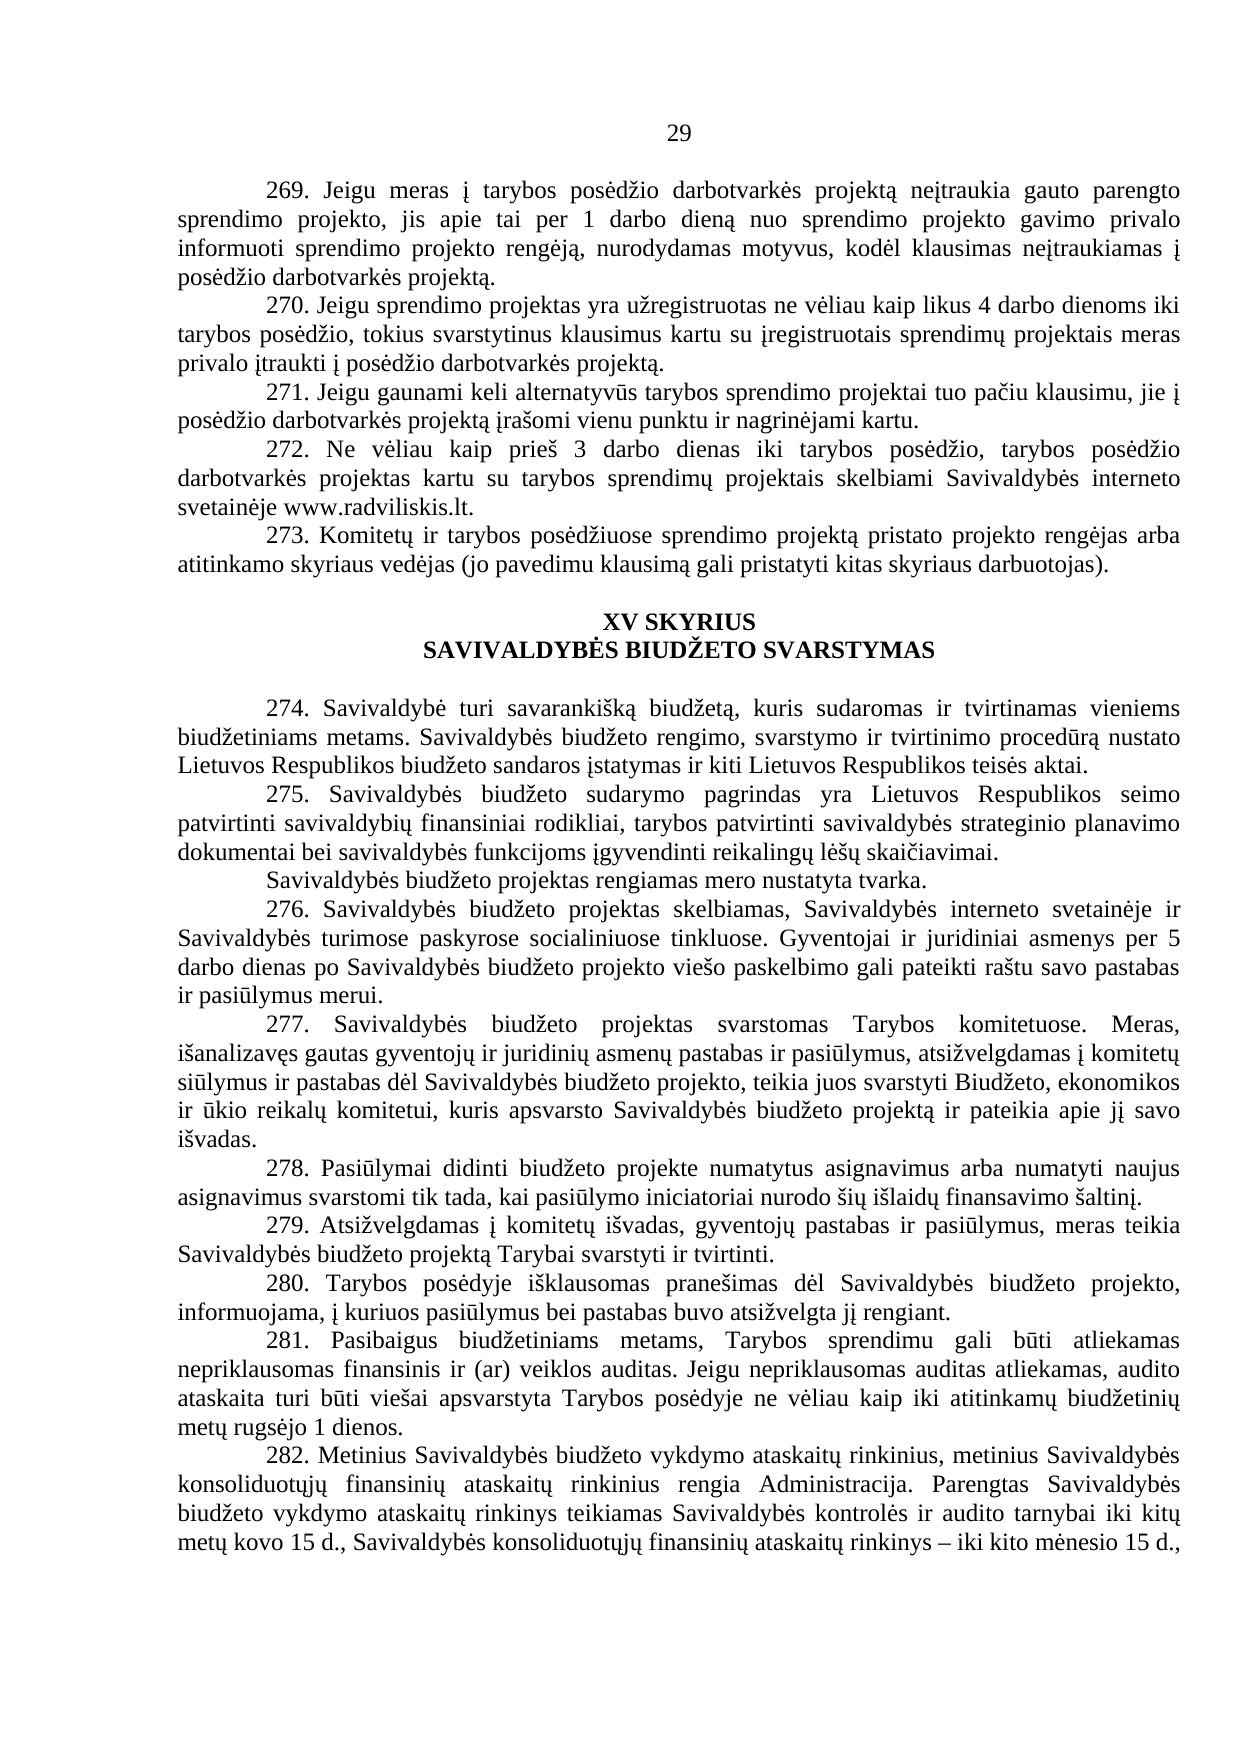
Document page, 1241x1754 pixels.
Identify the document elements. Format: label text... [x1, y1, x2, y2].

text 272. Ne vėliau kaip prieš 3 darbo dienas iki tarybos posėdžio, tarybos posėdžio darbotvarkės projektas kartu su tarybos sprendimų projektais skelbiami Savivaldybės interneto svetainėje www.radviliskis.lt. [177, 434, 1181, 521]
text 270. Jeigu sprendimo projektas yra užregistruotas ne vėliau kaip likus 4 darbo dienoms iki tarybos posėdžio, tokius svarstytinus klausimus kartu su įregistruotais sprendimų projektais meras privalo įtraukti į posėdžio darbotvarkės projektą. [177, 291, 1181, 377]
text Savivaldybės biudžeto projektas rengiamas mero nustatyta tvarka. [177, 866, 1181, 894]
text 280. Tarybos posėdyje išklausomas pranešimas dėl Savivaldybės biudžeto projekto, informuojama, į kuriuos pasiūlymus bei pastabas buvo atsižvelgta jį rengiant. [177, 1268, 1181, 1326]
text 275. Savivaldybės biudžeto sudarymo pagrindas yra Lietuvos Respublikos seimo patvirtinti savivaldybių finansiniai rodikliai, tarybos patvirtinti savivaldybės strateginio planavimo dokumentai bei savivaldybės funkcijoms įgyvendinti reikalingų lėšų skaičiavimai. [177, 779, 1181, 866]
text SAVIVALDYBĖS BIUDŽETO SVARSTYMAS [177, 636, 1181, 664]
text 269. Jeigu meras į tarybos posėdžio darbotvarkės projektą neįtraukia gauto parengto sprendimo projekto, jis apie tai per 1 darbo dieną nuo sprendimo projekto gavimo privalo informuoti sprendimo projekto rengėją, nurodydamas motyvus, kodėl klausimas neįtraukiamas į posėdžio darbotvarkės projektą. [177, 176, 1181, 291]
text 278. Pasiūlymai didinti biudžeto projekte numatytus asignavimus arba numatyti naujus asignavimus svarstomi tik tada, kai pasiūlymo iniciatoriai nurodo šių išlaidų finansavimo šaltinį. [177, 1153, 1181, 1211]
text 276. Savivaldybės biudžeto projektas skelbiamas, Savivaldybės interneto svetainėje ir Savivaldybės turimose paskyrose socialiniuose tinkluose. Gyventojai ir juridiniai asmenys per 5 darbo dienas po Savivaldybės biudžeto projekto viešo paskelbimo gali pateikti raštu savo pastabas ir pasiūlymus merui. [177, 894, 1181, 1009]
text 273. Komitetų ir tarybos posėdžiuose sprendimo projektą pristato projekto rengėjas arba atitinkamo skyriaus vedėjas (jo pavedimu klausimą gali pristatyti kitas skyriaus darbuotojas). [177, 521, 1181, 578]
text XV SKYRIUS [177, 607, 1181, 636]
text 281. Pasibaigus biudžetiniams metams, Tarybos sprendimu gali būti atliekamas nepriklausomas finansinis ir (ar) veiklos auditas. Jeigu nepriklausomas auditas atliekamas, audito ataskaita turi būti viešai apsvarstyta Tarybos posėdyje ne vėliau kaip iki atitinkamų biudžetinių metų rugsėjo 1 dienos. [177, 1326, 1181, 1441]
text 277. Savivaldybės biudžeto projektas svarstomas Tarybos komitetuose. Meras, išanalizavęs gautas gyventojų ir juridinių asmenų pastabas ir pasiūlymus, atsižvelgdamas į komitetų siūlymus ir pastabas dėl Savivaldybės biudžeto projekto, teikia juos svarstyti Biudžeto, ekonomikos ir ūkio reikalų komitetui, kuris apsvarsto Savivaldybės biudžeto projektą ir pateikia apie jį savo išvadas. [177, 1009, 1181, 1153]
text 274. Savivaldybė turi savarankišką biudžetą, kuris sudaromas ir tvirtinamas vieniems biudžetiniams metams. Savivaldybės biudžeto rengimo, svarstymo ir tvirtinimo procedūrą nustato Lietuvos Respublikos biudžeto sandaros įstatymas ir kiti Lietuvos Respublikos teisės aktai. [177, 693, 1181, 779]
text 271. Jeigu gaunami keli alternatyvūs tarybos sprendimo projektai tuo pačiu klausimu, jie į posėdžio darbotvarkės projektą įrašomi vienu punktu ir nagrinėjami kartu. [177, 377, 1181, 434]
text 279. Atsižvelgdamas į komitetų išvadas, gyventojų pastabas ir pasiūlymus, meras teikia Savivaldybės biudžeto projektą Tarybai svarstyti ir tvirtinti. [177, 1211, 1181, 1268]
text 282. Metinius Savivaldybės biudžeto vykdymo ataskaitų rinkinius, metinius Savivaldybės konsoliduotųjų finansinių ataskaitų rinkinius rengia Administracija. Parengtas Savivaldybės biudžeto vykdymo ataskaitų rinkinys teikiamas Savivaldybės kontrolės ir audito tarnybai iki kitų metų kovo 15 d., Savivaldybės konsoliduotųjų finansinių ataskaitų rinkinys – iki kito mėnesio 15 d., [177, 1441, 1181, 1556]
